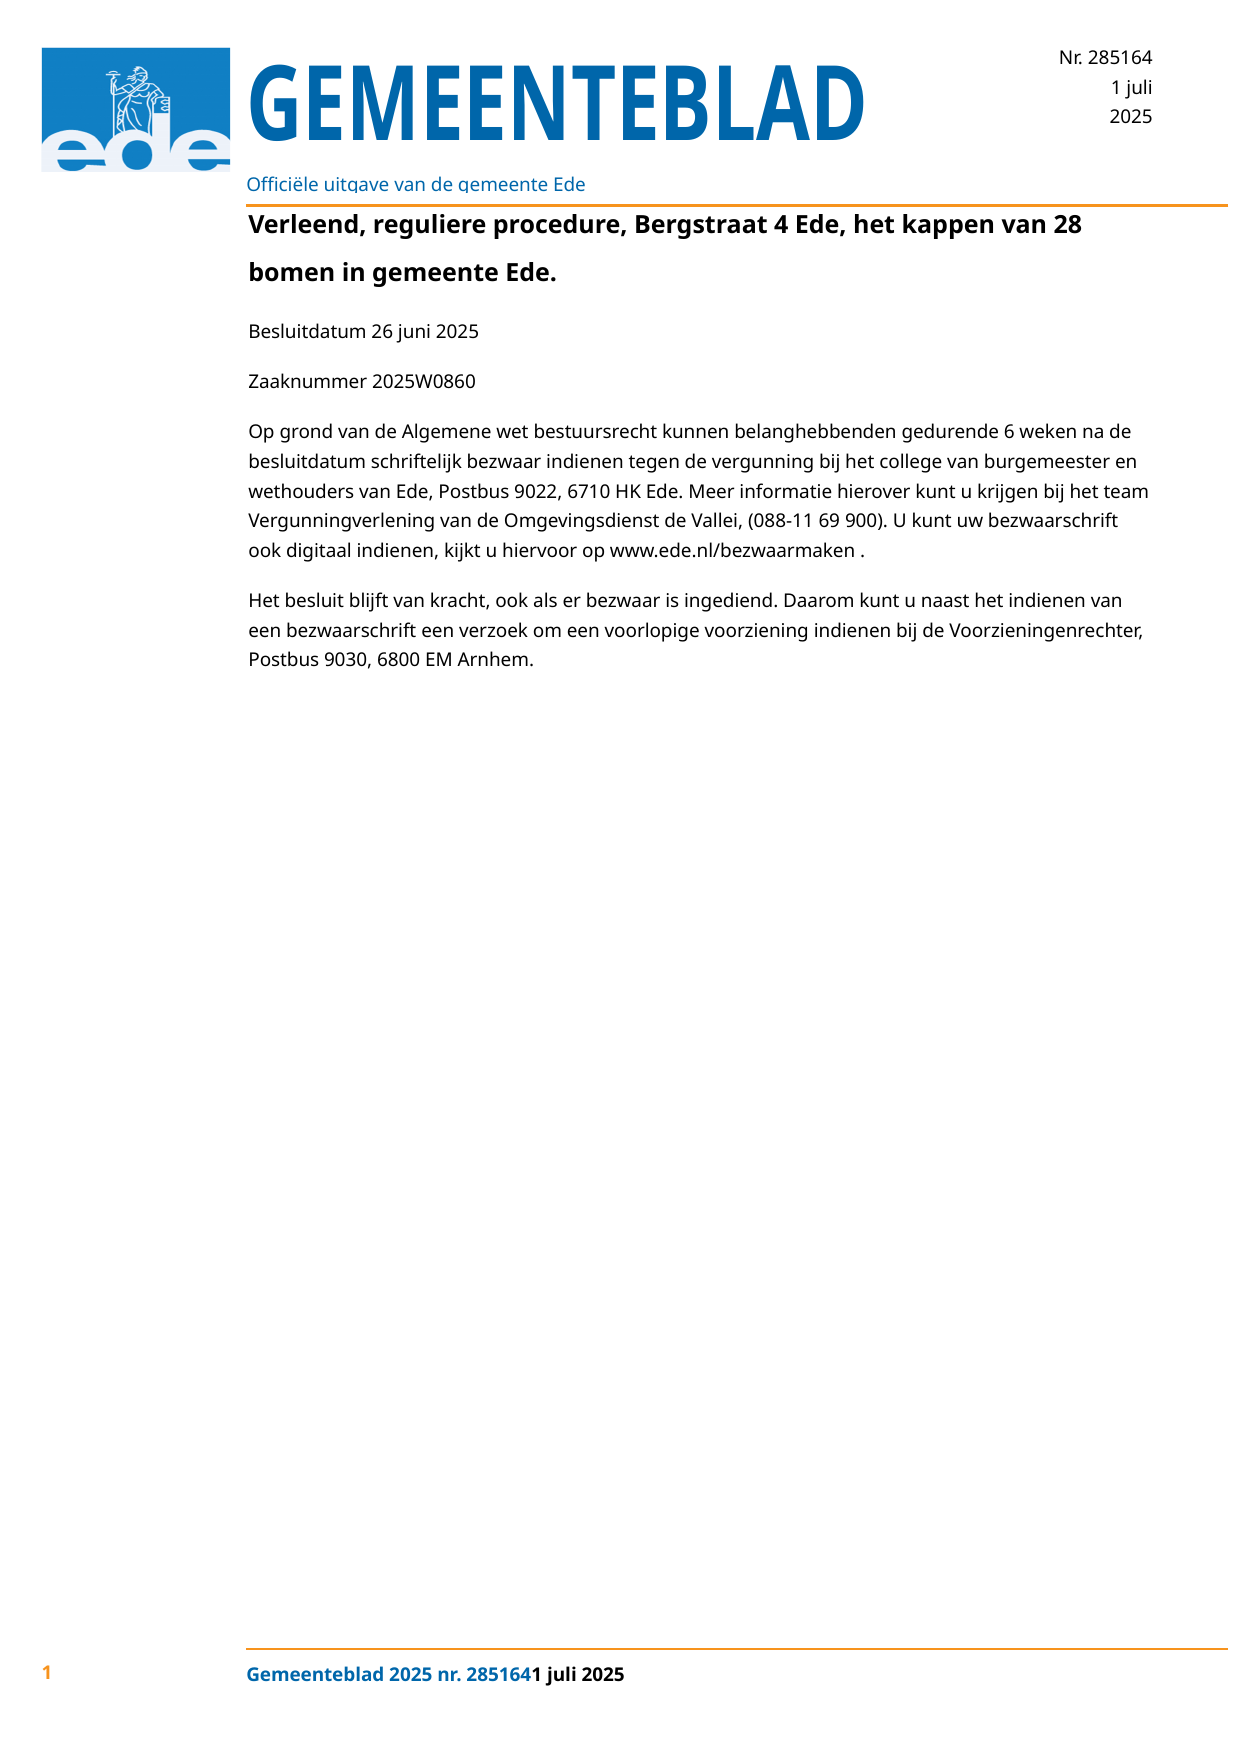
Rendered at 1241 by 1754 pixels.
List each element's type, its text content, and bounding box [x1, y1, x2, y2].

text Zaaknummer 2025W0860 [248, 368, 1152, 394]
text Het besluit blijft van kracht, ook als er bezwaar is ingediend. Daarom kunt u naast het indienen van een bezwaarschrift een verzoek om een voorlopige voorziening indienen bij de Voorzieningenrechter, Postbus 9030, 6800 EM Arnhem. [248, 587, 1152, 672]
text Op grond van de Algemene wet bestuursrecht kunnen belanghebbenden gedurende 6 weken na de besluitdatum schriftelijk bezwaar indienen tegen de vergunning bij het college van burgemeester en wethouders van Ede, Postbus 9022, 6710 HK Ede. Meer informatie hierover kunt u krijgen bij het team Vergunningverlening van de Omgevingsdienst de Vallei, (088-11 69 900). U kunt uw bezwaarschrift ook digitaal indienen, kijkt u hiervoor op www.ede.nl/bezwaarmaken . [248, 419, 1152, 563]
text Verleend, reguliere procedure, Bergstraat 4 Ede, het kappen van 28 bomen in gemeente Ede. [248, 207, 1152, 288]
picture [41, 47, 231, 172]
text Besluitdatum 26 juni 2025 [248, 318, 1152, 344]
